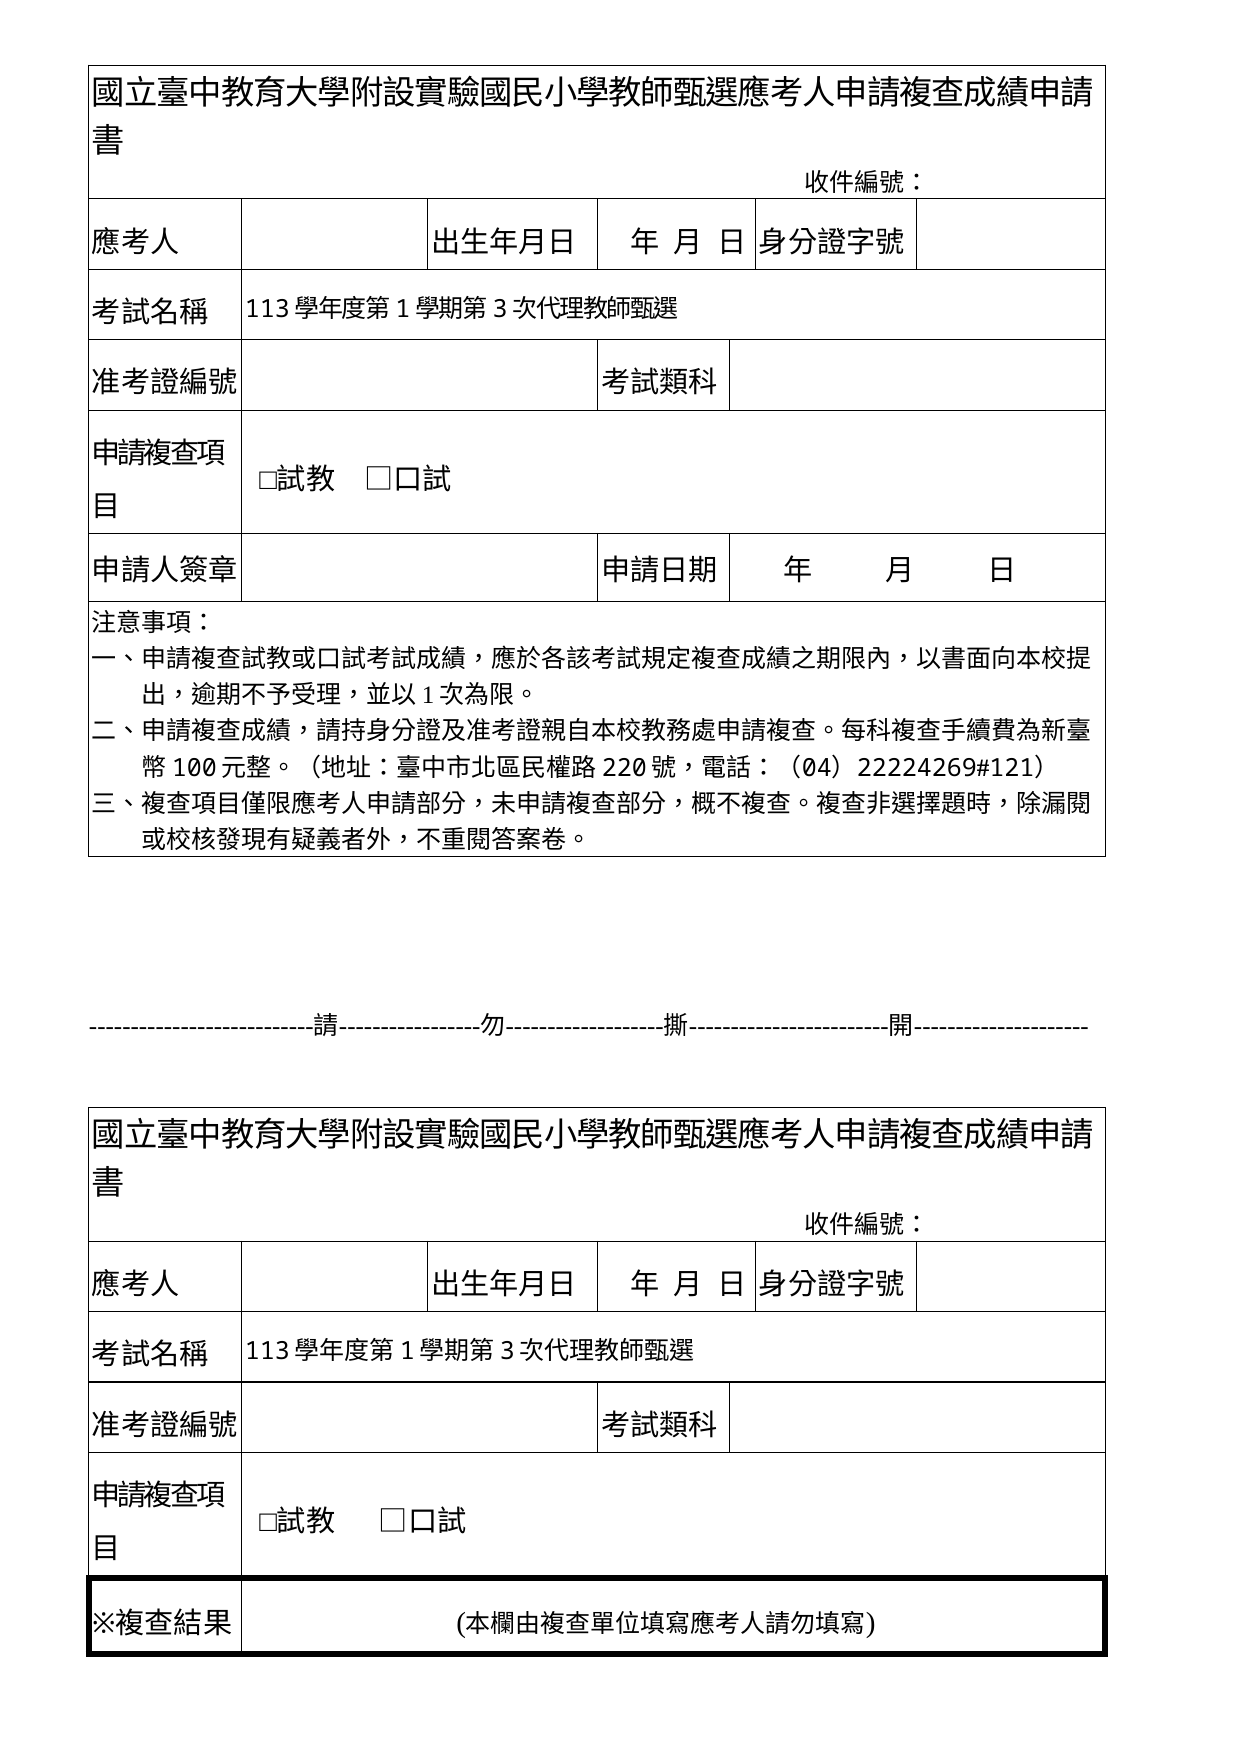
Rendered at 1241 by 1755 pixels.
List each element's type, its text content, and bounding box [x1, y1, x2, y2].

table_cell □試教 □口試 [242, 1453, 1105, 1575]
table_cell 年 月 日 [598, 1242, 755, 1311]
table_cell ※複查結果 [92, 1581, 241, 1651]
table_cell (本欄由複查單位填寫應考人請勿填寫) [242, 1581, 1102, 1651]
table_cell [730, 1383, 1105, 1452]
table_cell 應考人 [89, 1242, 241, 1311]
table_cell 考試名稱 [89, 270, 241, 339]
table_cell 113學年度第1學期第3次代理教師甄選 [242, 1312, 1105, 1381]
table_cell [242, 1383, 597, 1452]
table_cell 注意事項： 一、申請複查試教或口試考試成績，應於各該考試規定複查成績之期限內，以書面向本校提出，逾期不予受理，並以1次為限。 二、申請複查成績，請持身分證及准考證親自本校教務處申請複查。每科複查手續費為新臺幣100元整。（地址：臺中市北區民權路220號，電話：（04）22224269#121） 三、複查項目僅限應考人申請部分，未申請複查部分，概不複查。複查非選擇題時，除漏閱或校核發現有疑義者外，不重閱答案卷。 [89, 602, 1105, 856]
table_cell 考試名稱 [89, 1312, 241, 1381]
table_cell 應考人 [89, 199, 241, 269]
table_cell 准考證編號 [89, 340, 241, 409]
table_cell 考試類科 [598, 1383, 729, 1452]
table_cell 申請複查項目 [89, 411, 241, 533]
table_header 國立臺中教育大學附設實驗國民小學教師甄選應考人申請複查成績申請書 收件編號： [89, 1108, 1105, 1241]
table_cell 113學年度第1學期第3次代理教師甄選 [242, 270, 1105, 339]
table_cell [242, 1242, 427, 1311]
table_cell 申請日期 [598, 534, 729, 601]
table_cell 年 月 日 [730, 534, 1105, 601]
table_cell 身分證字號 [756, 1242, 916, 1311]
table_cell 申請人簽章 [89, 534, 241, 601]
table_cell [917, 1242, 1105, 1311]
table_cell 准考證編號 [89, 1383, 241, 1452]
table_cell 身分證字號 [756, 199, 916, 269]
table_cell [917, 199, 1105, 269]
table_cell [242, 534, 597, 601]
text ---------------------------請-----------------勿-------------------撕------------------------開--------------------- [89, 982, 1152, 1044]
table_header 國立臺中教育大學附設實驗國民小學教師甄選應考人申請複查成績申請書 收件編號： [89, 66, 1105, 198]
table_cell 考試類科 [598, 340, 729, 409]
table_cell 年 月 日 [598, 199, 755, 269]
table_cell 出生年月日 [428, 1242, 597, 1311]
table_cell 申請複查項目 [89, 1453, 241, 1575]
table_cell [730, 340, 1105, 409]
table_cell [242, 199, 427, 269]
table_cell □試教 □口試 [242, 411, 1105, 533]
table_cell [242, 340, 597, 409]
table_cell 出生年月日 [428, 199, 597, 269]
